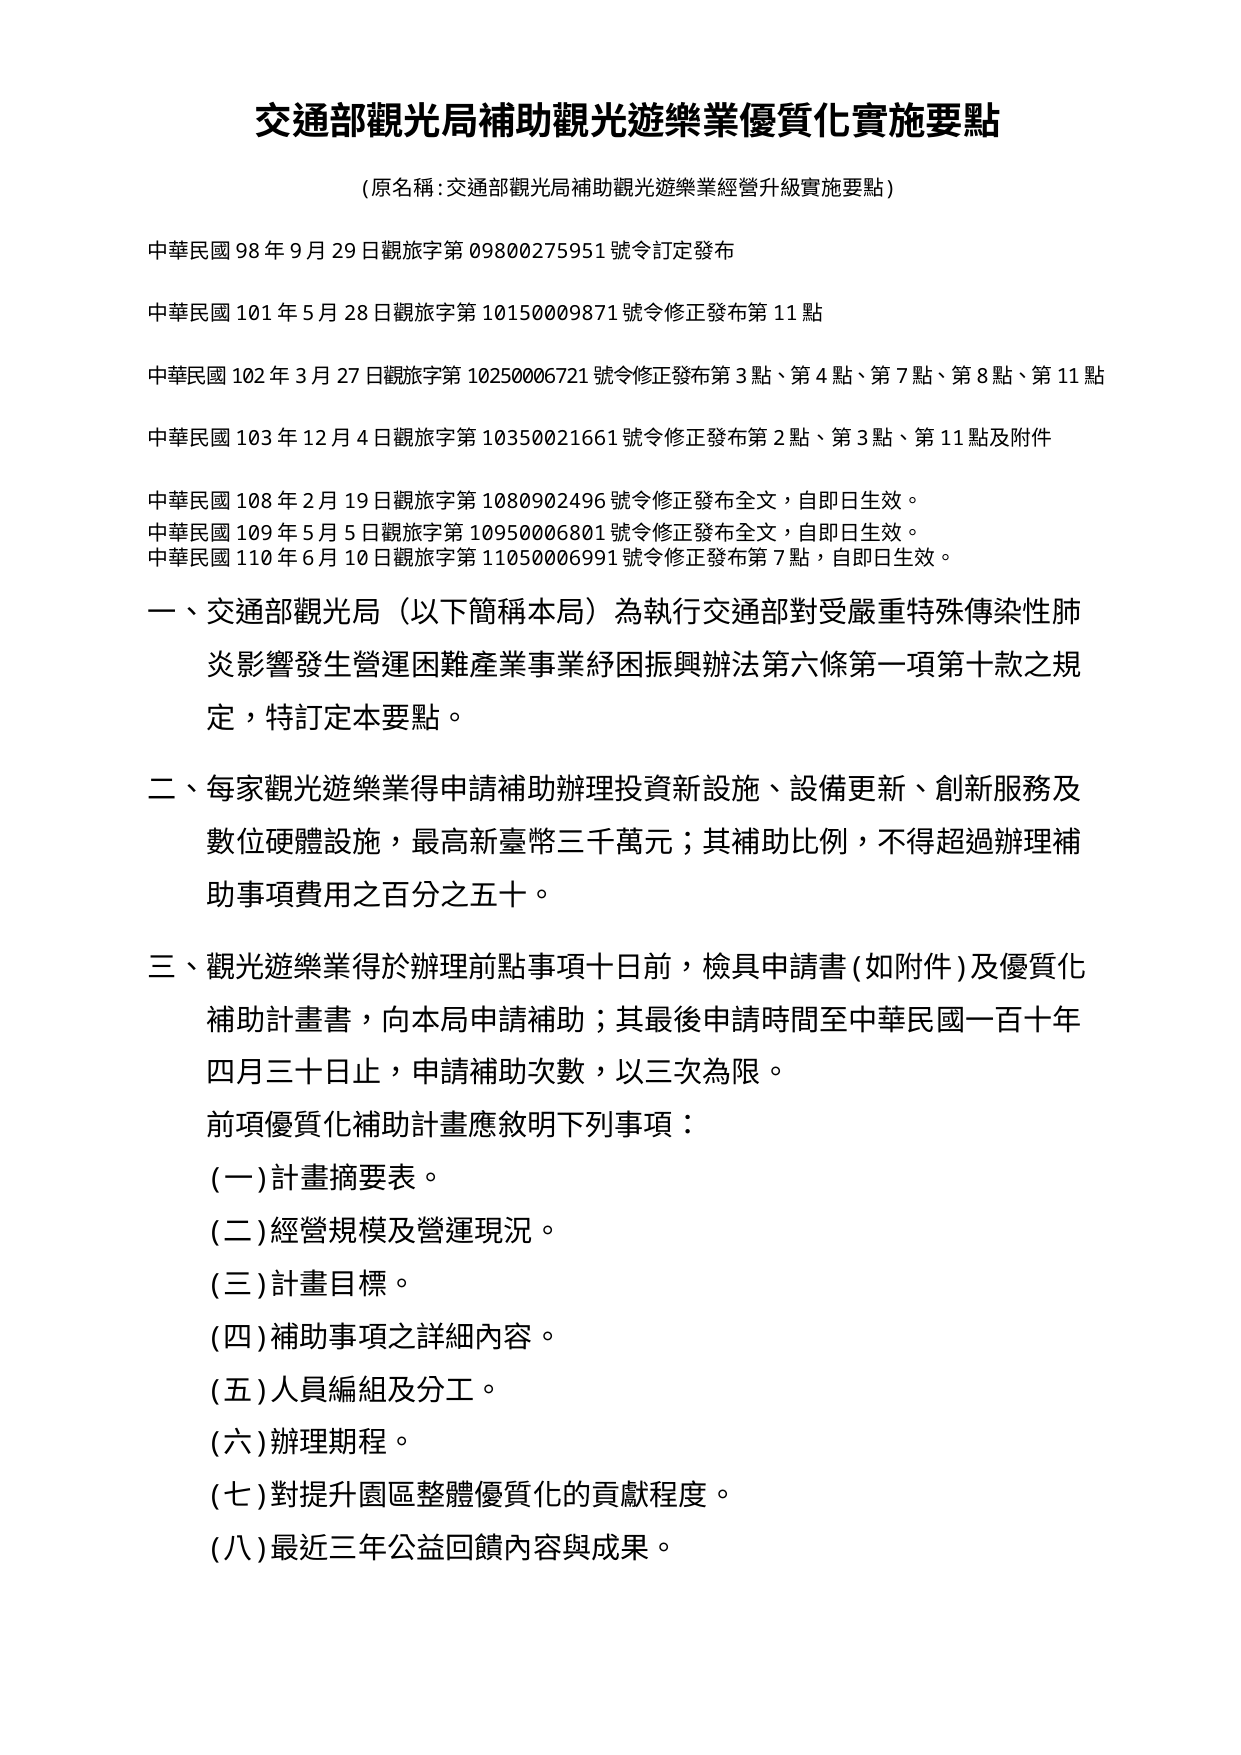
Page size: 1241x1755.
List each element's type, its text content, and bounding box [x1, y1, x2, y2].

text 中華民國98年9月29日觀旅字第09800275951號令訂定發布 [148, 207, 1107, 270]
text 一、交通部觀光局（以下簡稱本局）為執行交通部對受嚴重特殊傳染性肺炎影響發生營運困難產業事業紓困振興辦法第六條第一項第十款之規定，特訂定本要點。 [148, 589, 1107, 737]
text (八)最近三年公益回饋內容與成果。 [206, 1525, 1107, 1567]
text 中華民國101年5月28日觀旅字第10150009871號令修正發布第11點 [148, 270, 1107, 332]
text 交通部觀光局補助觀光遊樂業優質化實施要點 [148, 91, 1107, 145]
text (一)計畫摘要表。 [206, 1154, 1107, 1197]
text (六)辦理期程。 [206, 1419, 1107, 1461]
text 中華民國103年12月4日觀旅字第10350021661號令修正發布第2點、第3點、第11點及附件 [148, 395, 1107, 457]
text (七)對提升園區整體優質化的貢獻程度。 [206, 1472, 1107, 1514]
text 中華民國110年6月10日觀旅字第11050006991號令修正發布第7點，自即日生效。 [148, 545, 1107, 570]
text 中華民國108年2月19日觀旅字第1080902496號令修正發布全文，自即日生效。 [148, 457, 1107, 520]
text 中華民國102年3月27日觀旅字第10250006721號令修正發布第3點、第4點、第7點、第8點、第11點 [148, 332, 1107, 395]
text (四)補助事項之詳細內容。 [206, 1313, 1107, 1356]
text 前項優質化補助計畫應敘明下列事項： [206, 1102, 1107, 1144]
text 中華民國109年5月5日觀旅字第10950006801號令修正發布全文，自即日生效。 [148, 520, 1107, 545]
text 二、每家觀光遊樂業得申請補助辦理投資新設施、設備更新、創新服務及數位硬體設施，最高新臺幣三千萬元；其補助比例，不得超過辦理補助事項費用之百分之五十。 [148, 766, 1107, 914]
text (原名稱:交通部觀光局補助觀光遊樂業經營升級實施要點) [148, 145, 1107, 207]
text (三)計畫目標。 [206, 1260, 1107, 1303]
text (五)人員編組及分工。 [206, 1366, 1107, 1408]
text 三、觀光遊樂業得於辦理前點事項十日前，檢具申請書(如附件)及優質化補助計畫書，向本局申請補助；其最後申請時間至中華民國一百十年四月三十日止，申請補助次數，以三次為限。 [148, 943, 1107, 1091]
text (二)經營規模及營運現況。 [206, 1207, 1107, 1250]
